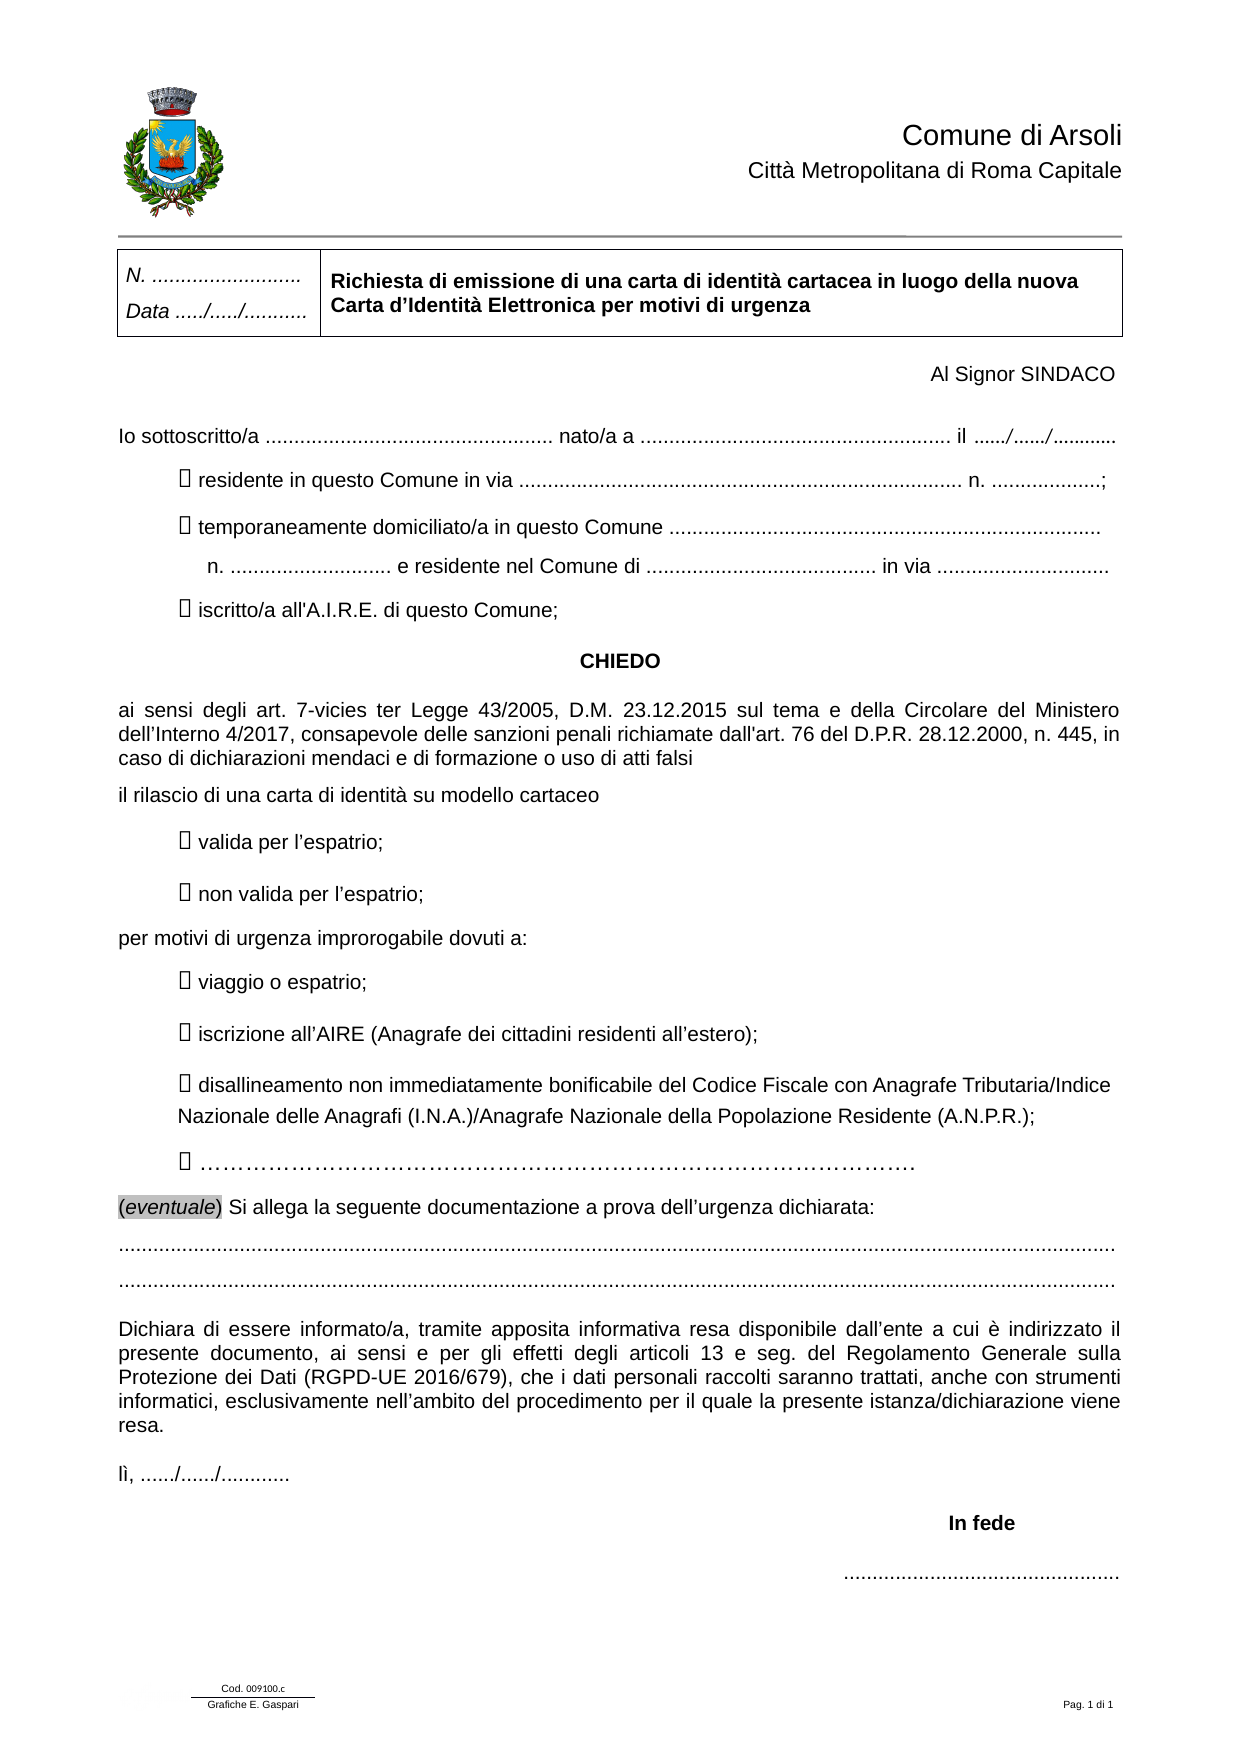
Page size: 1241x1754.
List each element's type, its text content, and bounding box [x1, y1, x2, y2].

text  residente in questo Comune in via ............................................................................. n. ...................; [177, 461, 1122, 495]
table_header Richiesta di emissione di una carta di identità cartacea in luogo della nuova Carta d’Identità Elettronica per motivi di urgenza [321, 250, 1122, 336]
text  iscrizione all’AIRE (Anagrafe dei cittadini residenti all’estero); [177, 1014, 1122, 1048]
text  viaggio o espatrio; [177, 962, 1122, 997]
text ............................................................................................................................................................................. [118, 1268, 1122, 1292]
text  iscritto/a all'A.I.R.E. di questo Comune; [118, 590, 1122, 624]
text Al Signor SINDACO [118, 362, 1122, 386]
text Città Metropolitana di Roma Capitale [224, 157, 1122, 183]
text (eventuale) Si allega la seguente documentazione a prova dell’urgenza dichiarata: [118, 1195, 1122, 1219]
text  temporaneamente domiciliato/a in questo Comune ........................................................................... [177, 507, 1122, 541]
text  non valida per l’espatrio; [177, 874, 1122, 908]
text il rilascio di una carta di identità su modello cartaceo [118, 783, 1122, 807]
text Dichiara di essere informato/a, tramite apposita informativa resa disponibile dall’ente a cui è indirizzato il presente documento, ai sensi e per gli effetti degli articoli 13 e seg. del Regolamento Generale sulla Protezione dei Dati (RGPD-UE 2016/679), che i dati personali raccolti saranno trattati, anche con strumenti informatici, esclusivamente nell’ambito del procedimento per il quale la presente istanza/dichiarazione viene resa. [118, 1317, 1122, 1437]
text ai sensi degli art. 7-vicies ter Legge 43/2005, D.M. 23.12.2015 sul tema e della Circolare del Ministero dell’Interno 4/2017, consapevole delle sanzioni penali richiamate dall'art. 76 del D.P.R. 28.12.2000, n. 445, in caso di dichiarazioni mendaci e di formazione o uso di atti falsi [118, 698, 1122, 770]
text Comune di Arsoli [224, 118, 1122, 152]
text ............................................................................................................................................................................. [118, 1232, 1122, 1256]
text lì, ....../....../............ [118, 1462, 1122, 1486]
text In fede [842, 1511, 1122, 1535]
text  disallineamento non immediatamente bonificabile del Codice Fiscale con Anagrafe Tributaria/Indice Nazionale delle Anagrafi (I.N.A.)/Anagrafe Nazionale della Popolazione Residente (A.N.P.R.); [177, 1066, 1122, 1127]
text  valida per l’espatrio; [177, 823, 1122, 857]
text Io sottoscritto/a .................................................. nato/a a ...................................................... il ....../....../............ [118, 423, 1122, 448]
text per motivi di urgenza improrogabile dovuti a: [118, 926, 1122, 950]
text  …………………………………………………………………………………. [177, 1143, 1122, 1177]
picture [122, 87, 224, 219]
text ................................................ [842, 1560, 1122, 1584]
text CHIEDO [118, 649, 1122, 673]
table_header N. .......................... Data ...../...../........... [118, 250, 320, 336]
text n. ............................ e residente nel Comune di ........................................ in via .............................. [118, 554, 1122, 578]
